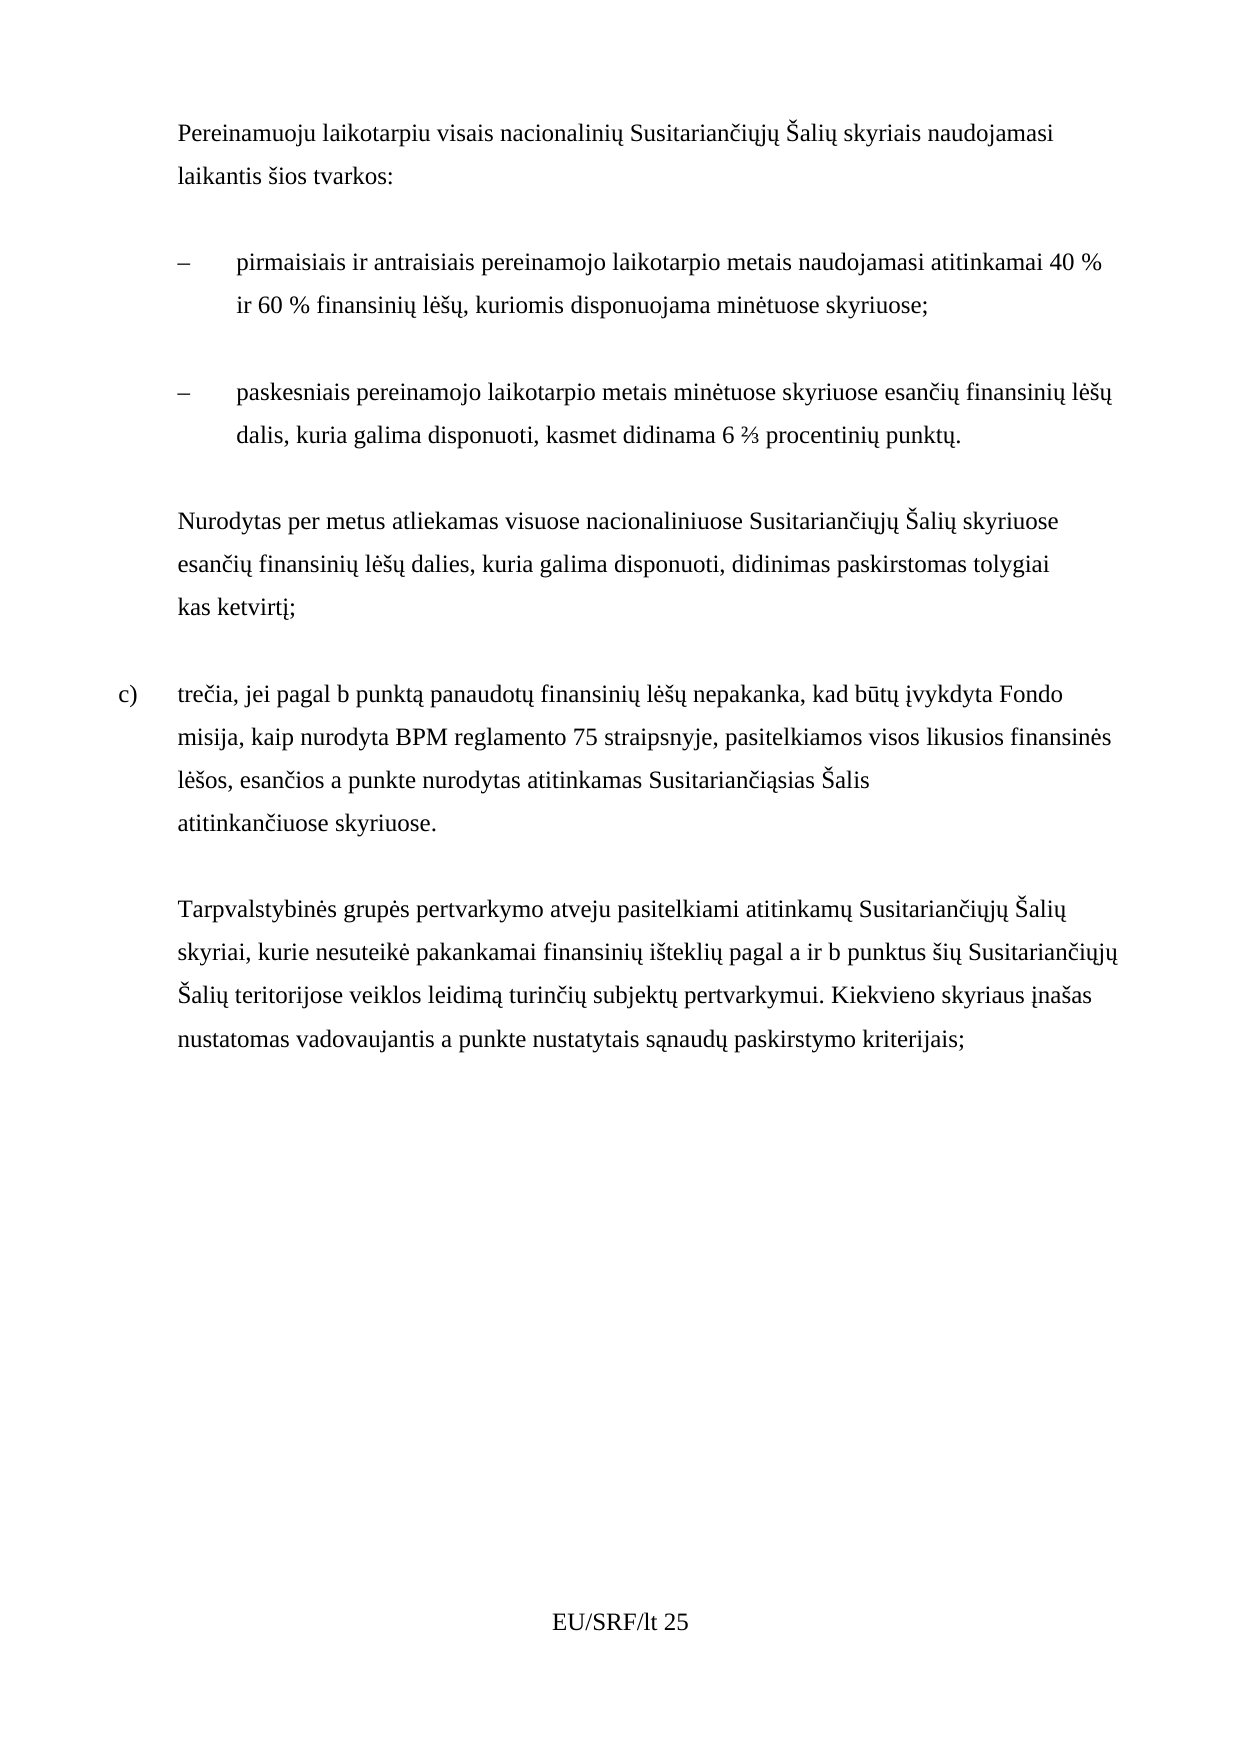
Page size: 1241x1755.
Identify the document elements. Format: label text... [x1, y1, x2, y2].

text Pereinamuoju laikotarpiu visais nacionalinių Susitariančiųjų Šalių skyriais naudojamasi laikantis šios tvarkos: [177, 118, 1122, 190]
text Nurodytas per metus atliekamas visuose nacionaliniuose Susitariančiųjų Šalių skyriuose esančių finansinių lėšų dalies, kuria galima disponuoti, didinimas paskirstomas tolygiai kas ketvirtį; [177, 506, 1122, 621]
text – pirmaisiais ir antraisiais pereinamojo laikotarpio metais naudojamasi atitinkamai 40 % ir 60 % finansinių lėšų, kuriomis disponuojama minėtuose skyriuose; [177, 247, 1122, 319]
text c) trečia, jei pagal b punktą panaudotų finansinių lėšų nepakanka, kad būtų įvykdyta Fondo misija, kaip nurodyta BPM reglamento 75 straipsnyje, pasitelkiamos visos likusios finansinės lėšos, esančios a punkte nurodytas atitinkamas Susitariančiąsias Šalis atitinkančiuose skyriuose. [118, 679, 1122, 837]
text Tarpvalstybinės grupės pertvarkymo atveju pasitelkiami atitinkamų Susitariančiųjų Šalių skyriai, kurie nesuteikė pakankamai finansinių išteklių pagal a ir b punktus šių Susitariančiųjų Šalių teritorijose veiklos leidimą turinčių subjektų pertvarkymui. Kiekvieno skyriaus įnašas nustatomas vadovaujantis a punkte nustatytais sąnaudų paskirstymo kriterijais; [177, 894, 1122, 1052]
text – paskesniais pereinamojo laikotarpio metais minėtuose skyriuose esančių finansinių lėšų dalis, kuria galima disponuoti, kasmet didinama 6 ⅔ procentinių punktų. [177, 377, 1122, 449]
